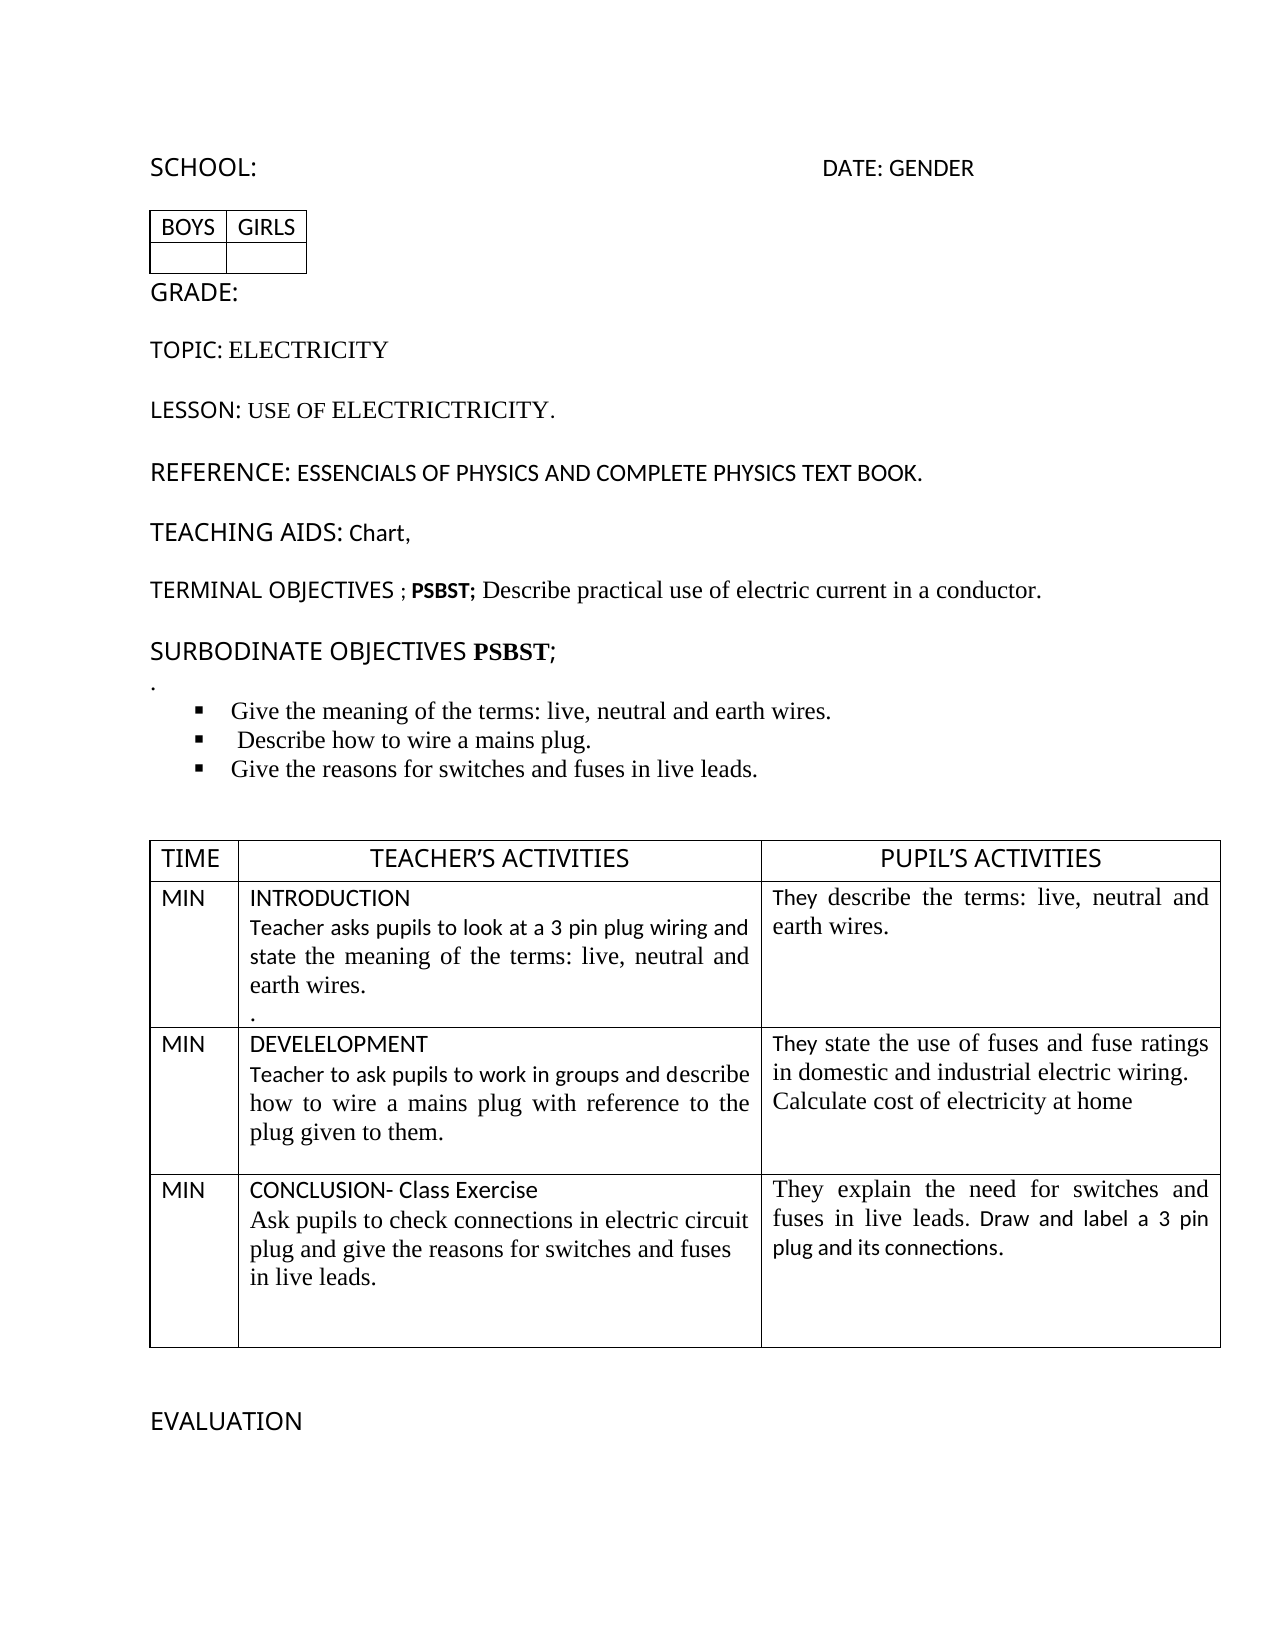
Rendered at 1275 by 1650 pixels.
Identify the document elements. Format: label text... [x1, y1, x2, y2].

list Give the reasons for switches and fuses in live leads. [193, 754, 1125, 782]
table_cell They describe the terms: live, neutral and earth wires. [762, 882, 1220, 1027]
table_cell MIN [151, 1175, 238, 1347]
table_cell MIN [151, 882, 238, 1027]
table_header TEACHER’S ACTIVITIES [239, 841, 761, 881]
text LESSON: USE OF ELECTRICTRICITY. [150, 394, 1125, 425]
table_header PUPIL’S ACTIVITIES [762, 841, 1220, 881]
table_cell DEVELELOPMENT Teacher to ask pupils to work in groups and describe how to wire a mains plug with reference to the plug given to them. [239, 1028, 761, 1173]
table_header TIME [151, 841, 238, 881]
table_cell MIN [151, 1028, 238, 1173]
text . [150, 667, 1125, 696]
text SURBODINATE OBJECTIVES PSBST; [150, 633, 1125, 667]
table_cell They explain the need for switches and fuses in live leads. Draw and label a 3 pin plug and its connections. [762, 1175, 1220, 1347]
text SCHOOL: DATE: GENDER [150, 150, 1125, 184]
table_cell INTRODUCTION Teacher asks pupils to look at a 3 pin plug wiring and state the meaning of the terms: live, neutral and earth wires. . [239, 882, 761, 1027]
table_cell CONCLUSION- Class Exercise Ask pupils to check connections in electric circuit plug and give the reasons for switches and fuses in live leads. [239, 1175, 761, 1347]
list Give the meaning of the terms: live, neutral and earth wires. [193, 696, 1125, 725]
table_cell [151, 243, 226, 273]
table_header GIRLS [227, 211, 306, 242]
list Describe how to wire a mains plug. [193, 725, 1125, 754]
table_cell [227, 243, 306, 273]
table_header BOYS [151, 211, 226, 242]
text EVALUATION [150, 1404, 1125, 1438]
text TEACHING AIDS: Chart, [150, 514, 1125, 548]
text TERMINAL OBJECTIVES ; PSBST; Describe practical use of electric current in a conductor. [150, 574, 1125, 605]
table_cell They state the use of fuses and fuse ratings in domestic and industrial electric wiring. Calculate cost of electricity at home [762, 1028, 1220, 1173]
text GRADE: [150, 274, 1125, 308]
text REFERENCE: ESSENCIALS OF PHYSICS AND COMPLETE PHYSICS TEXT BOOK. [150, 454, 1125, 488]
text TOPIC: ELECTRICITY [150, 334, 1125, 365]
